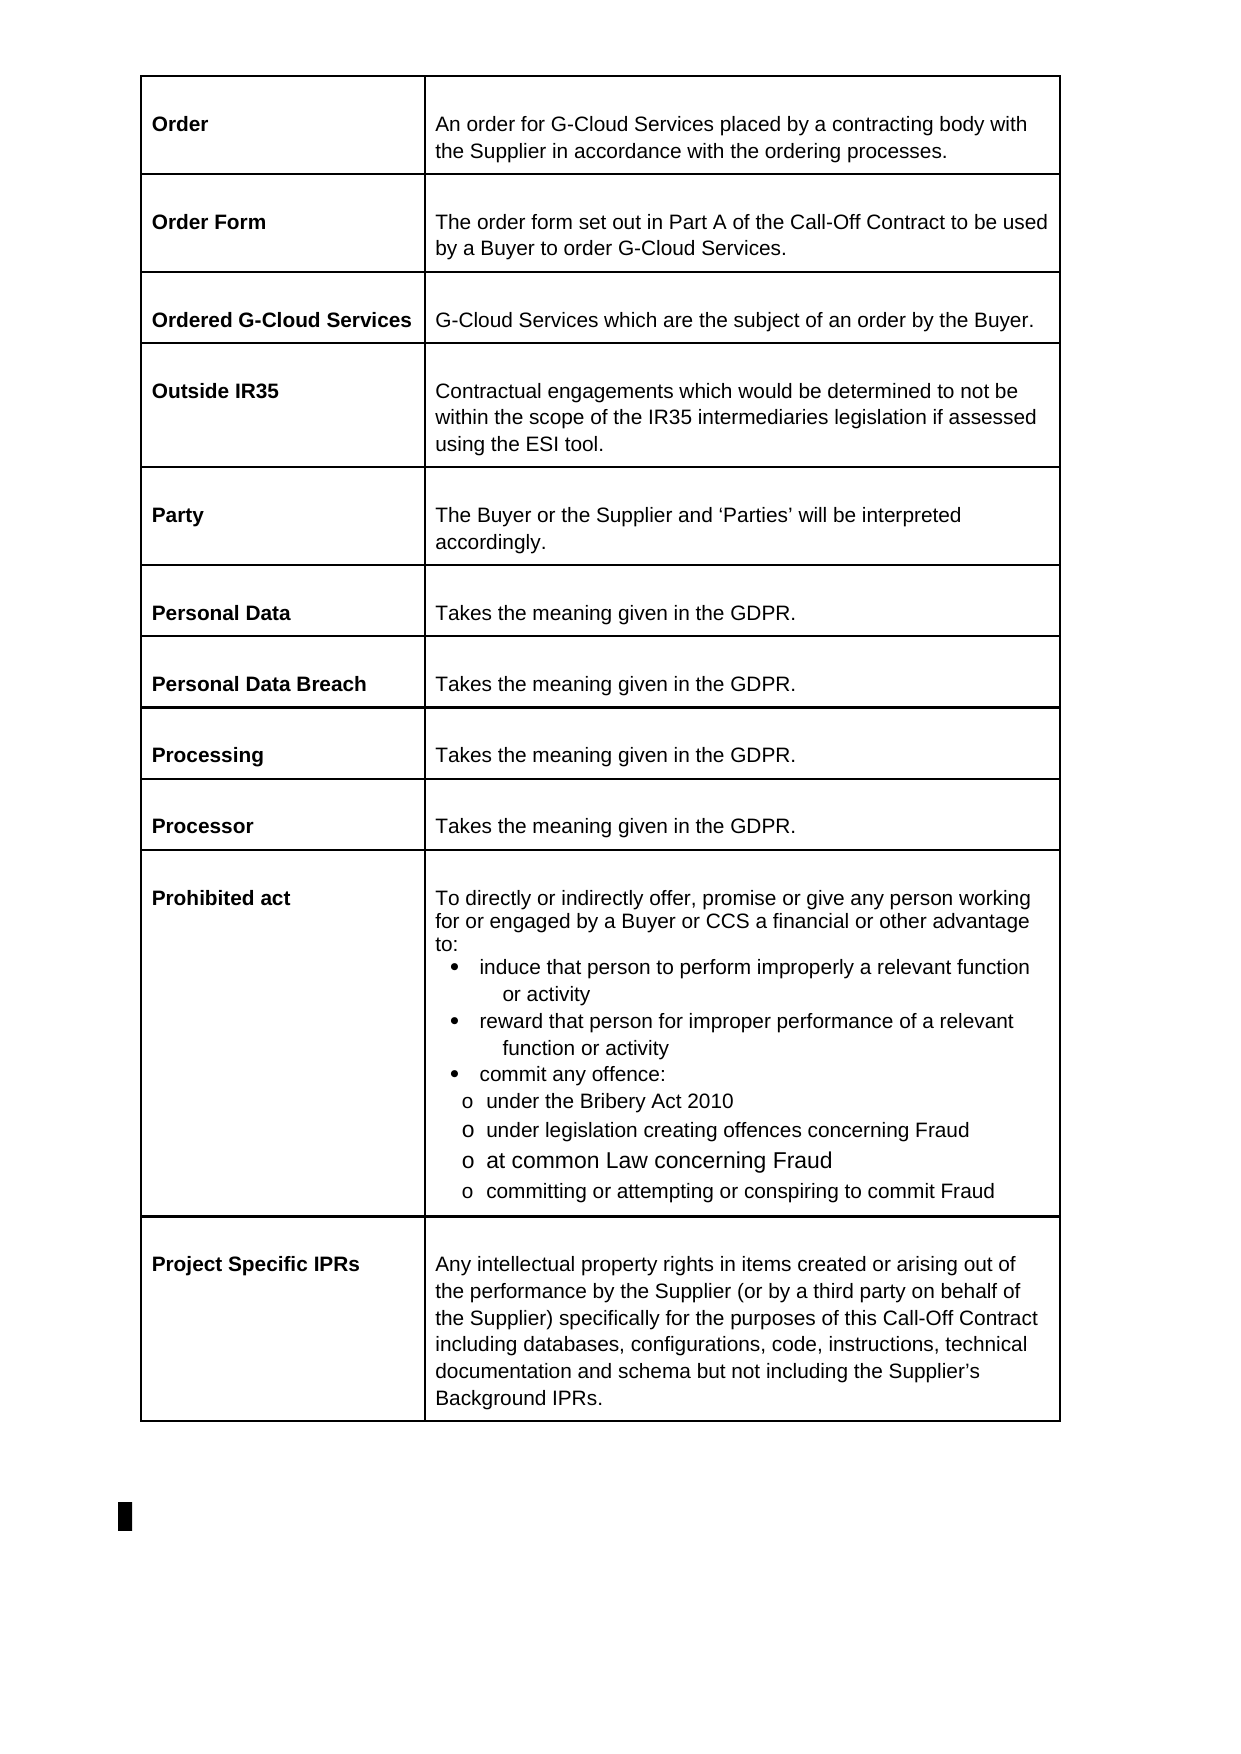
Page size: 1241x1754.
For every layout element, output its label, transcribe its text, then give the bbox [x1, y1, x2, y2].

table_cell Contractual engagements which would be determined to not be within the scope of the IR35 intermediaries legislation if assessed using the ESI tool. [426, 344, 1059, 466]
table_cell The Buyer or the Supplier and ‘Parties’ will be interpreted accordingly. [426, 468, 1059, 564]
table_cell Any intellectual property rights in items created or arising out of the performance by the Supplier (or by a third party on behalf of the Supplier) specifically for the purposes of this Call-Off Contract including databases, configurations, code, instructions, technical documentation and schema but not including the Supplier’s Background IPRs. [426, 1218, 1059, 1420]
table_cell An order for G-Cloud Services placed by a contracting body with the Supplier in accordance with the ordering processes. [426, 77, 1059, 173]
table_cell G-Cloud Services which are the subject of an order by the Buyer. [426, 273, 1059, 342]
table_cell Order [142, 77, 424, 173]
table_cell Personal Data Breach [142, 637, 424, 706]
table_cell Ordered G-Cloud Services [142, 273, 424, 342]
table_cell Takes the meaning given in the GDPR. [426, 566, 1059, 635]
picture [118, 1502, 133, 1531]
table_cell Prohibited act [142, 851, 424, 1215]
table_cell Processor [142, 780, 424, 849]
table_cell Personal Data [142, 566, 424, 635]
table_cell Takes the meaning given in the GDPR. [426, 780, 1059, 849]
table_cell Party [142, 468, 424, 564]
table_cell To directly or indirectly offer, promise or give any person working for or engaged by a Buyer or CCS a financial or other advantage to: induce that person to perform improperly a relevant function or activity reward that person for improper performance of a relevant function or activity commit any offence: under the Bribery Act 2010 under legislation creating offences concerning Fraud at common Law concerning Fraud committing or attempting or conspiring to commit Fraud [426, 851, 1059, 1215]
table_cell Processing [142, 709, 424, 777]
table_cell Takes the meaning given in the GDPR. [426, 709, 1059, 777]
table_cell Project Specific IPRs [142, 1218, 424, 1420]
table_cell Order Form [142, 175, 424, 271]
table_cell Takes the meaning given in the GDPR. [426, 637, 1059, 706]
table_cell The order form set out in Part A of the Call-Off Contract to be used by a Buyer to order G-Cloud Services. [426, 175, 1059, 271]
table_cell Outside IR35 [142, 344, 424, 466]
